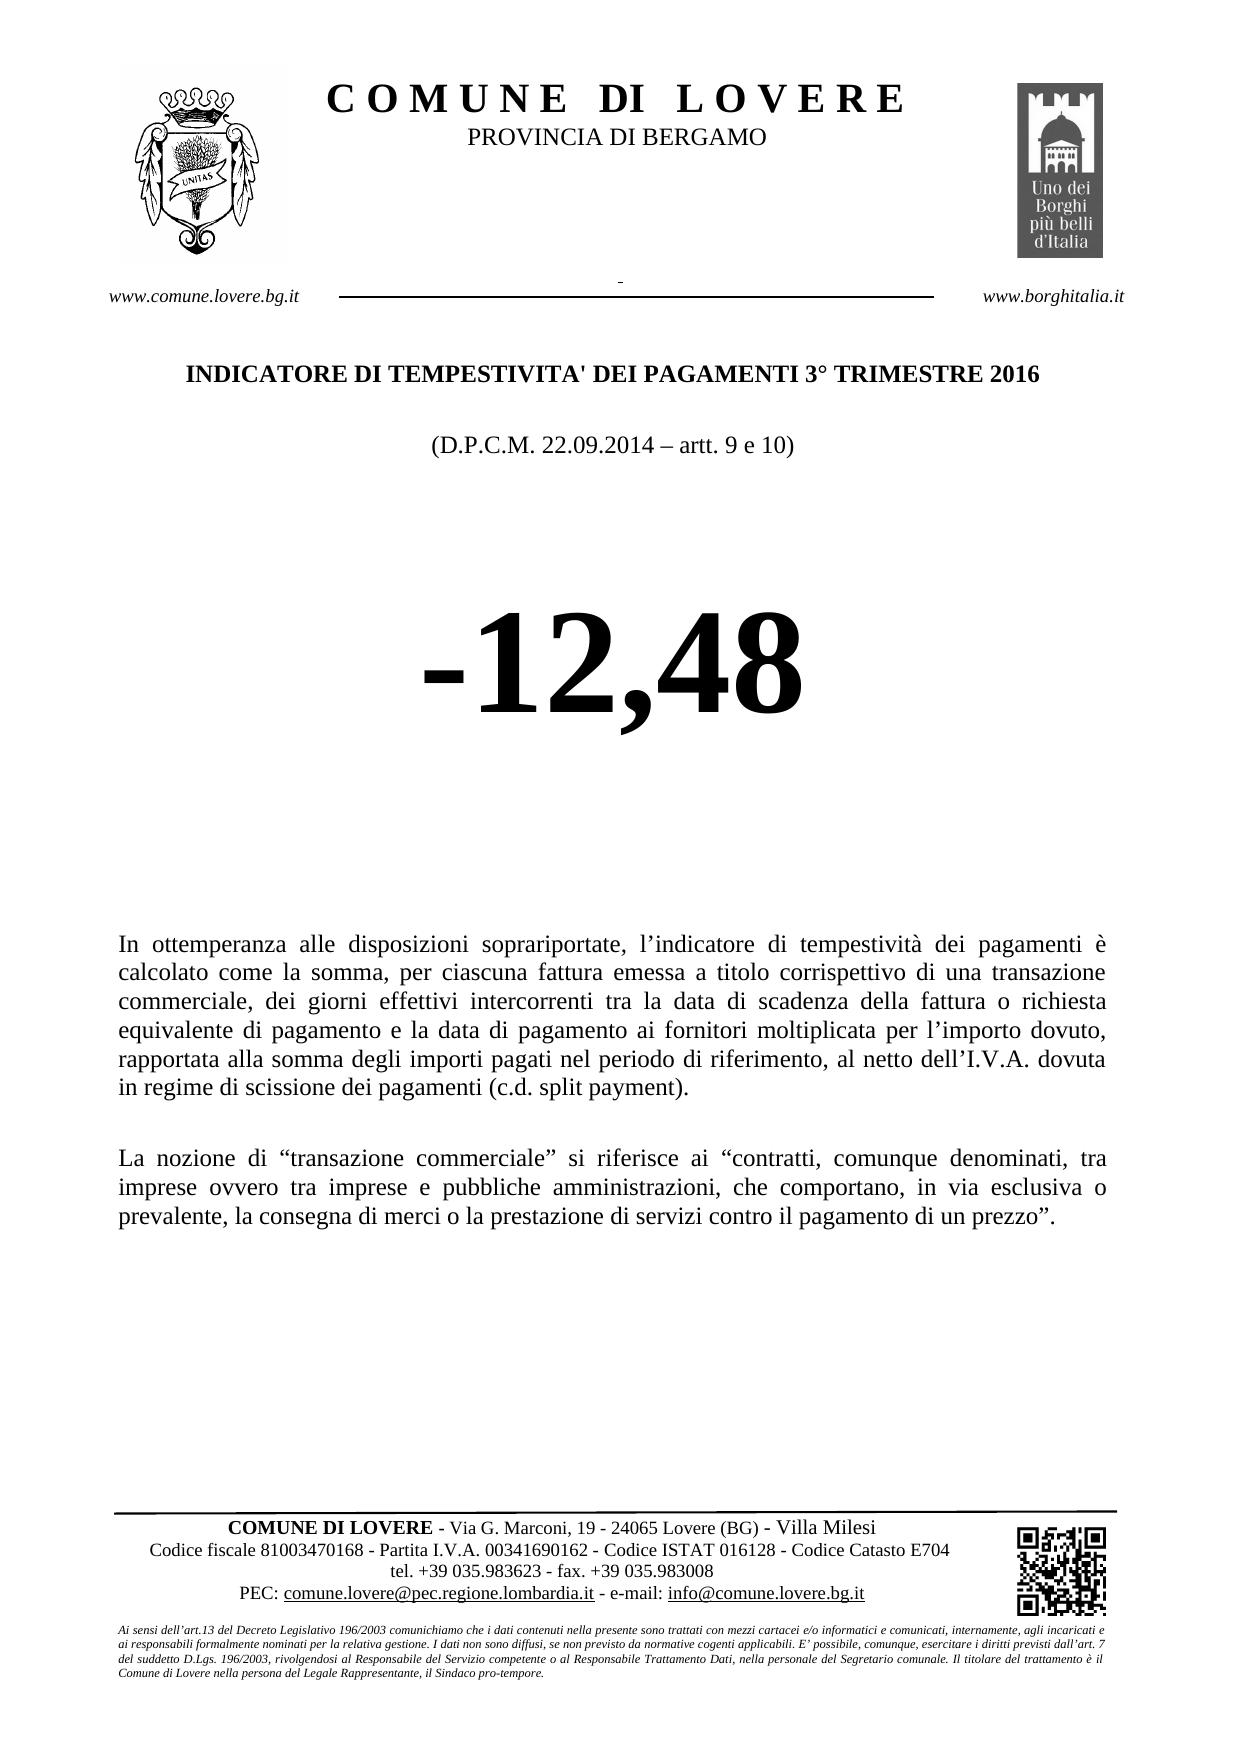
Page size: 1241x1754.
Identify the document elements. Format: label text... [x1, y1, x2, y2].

picture [1017, 83, 1103, 258]
text INDICATORE DI TEMPESTIVITA' DEI PAGAMENTI 3° TRIMESTRE 2016 [118, 359, 1107, 388]
text -12,48 [118, 572, 1107, 744]
picture [114, 60, 288, 267]
text In ottemperanza alle disposizioni soprariportate, l’indicatore di tempestività dei pagamenti è calcolato come la somma, per ciascuna fattura emessa a titolo corrispettivo di una transazione commerciale, dei giorni effettivi intercorrenti tra la data di scadenza della fattura o richiesta equivalente di pagamento e la data di pagamento ai fornitori moltiplicata per l’importo dovuto, rapportata alla somma degli importi pagati nel periodo di riferimento, al netto dell’I.V.A. dovuta in regime di scissione dei pagamenti (c.d. split payment). [118, 929, 1107, 1101]
text (D.P.C.M. 22.09.2014 – artt. 9 e 10) [118, 430, 1107, 459]
picture [1014, 1525, 1109, 1619]
text La nozione di “transazione commerciale” si riferisce ai “contratti, comunque denominati, tra imprese ovvero tra imprese e pubbliche amministrazioni, che comportano, in via esclusiva o prevalente, la consegna di merci o la prestazione di servizi contro il pagamento di un prezzo”. [118, 1143, 1107, 1229]
